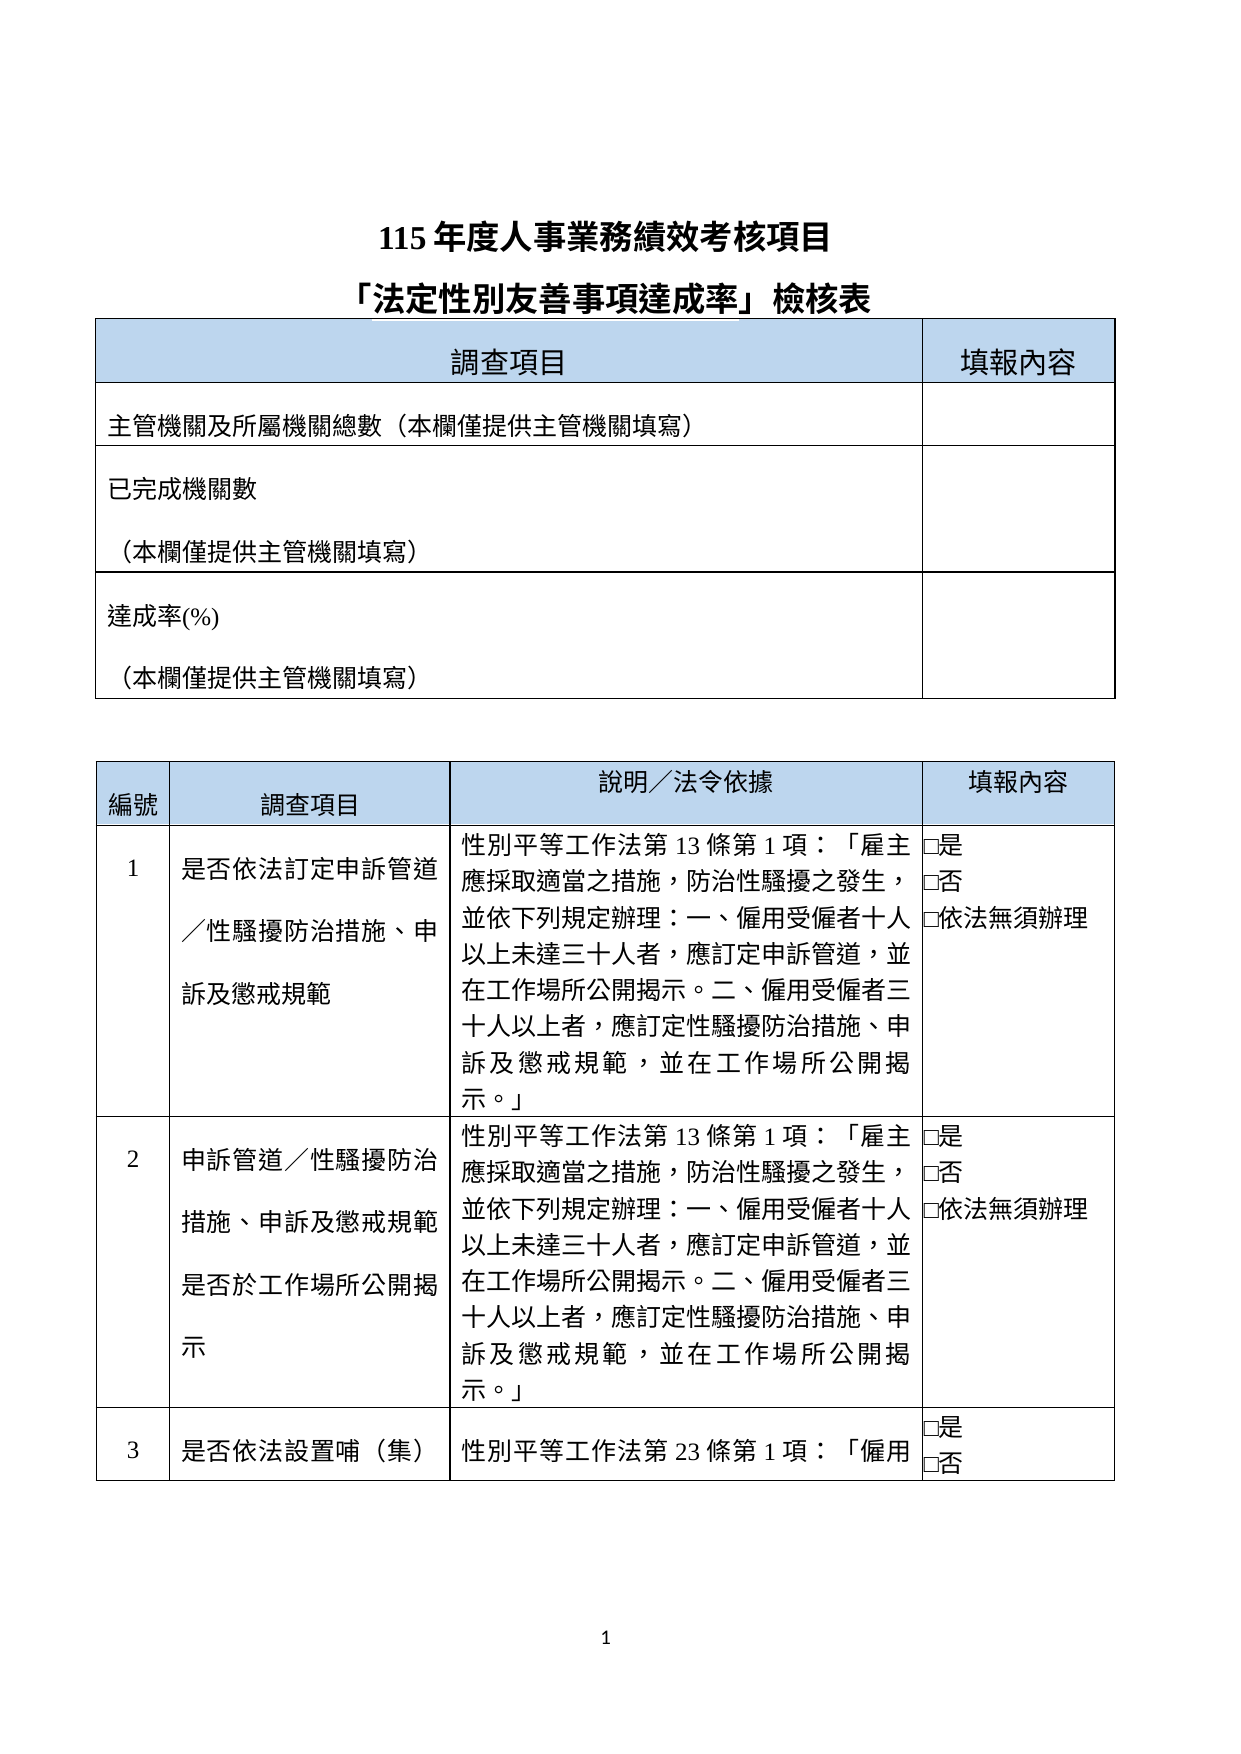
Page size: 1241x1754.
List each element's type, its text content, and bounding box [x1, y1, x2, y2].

table_cell □是 □否 □依法無須辦理 [923, 1117, 1114, 1407]
table_cell 已完成機關數 （本欄僅提供主管機關填寫） [96, 446, 922, 571]
table_cell [923, 383, 1114, 445]
table_cell 2 [97, 1117, 169, 1407]
table_cell 是否依法訂定申訴管道／性騷擾防治措施、申訴及懲戒規範 [170, 826, 449, 1116]
table_cell 申訴管道／性騷擾防治措施、申訴及懲戒規範是否於工作場所公開揭示 [170, 1117, 449, 1407]
table_cell □是 □否 □依法無須辦理 [923, 826, 1114, 1116]
table_cell 3 [97, 1408, 169, 1480]
table_header 填報內容 [923, 762, 1114, 824]
table_cell 主管機關及所屬機關總數（本欄僅提供主管機關填寫） [96, 383, 922, 445]
table_cell 性別平等工作法第13條第1項：「雇主應採取適當之措施，防治性騷擾之發生，並依下列規定辦理：一、僱用受僱者十人以上未達三十人者，應訂定申訴管道，並在工作場所公開揭示。二、僱用受僱者三十人以上者，應訂定性騷擾防治措施、申訴及懲戒規範，並在工作場所公開揭示。」 [451, 826, 922, 1116]
table_cell 性別平等工作法第23條第1項：「僱用 [451, 1408, 922, 1480]
table_header 說明／法令依據 [451, 762, 922, 824]
table_header 編號 [97, 762, 169, 824]
table_cell 1 [97, 826, 169, 1116]
text 115年度人事業務績效考核項目 [118, 193, 1092, 256]
table_header 填報內容 [923, 319, 1114, 382]
table_header 調查項目 [170, 762, 449, 824]
table_header 調查項目 [96, 319, 922, 382]
table_cell 是否依法設置哺（集） [170, 1408, 449, 1480]
table_cell 達成率(%) （本欄僅提供主管機關填寫） [96, 573, 922, 697]
table_cell 性別平等工作法第13條第1項：「雇主應採取適當之措施，防治性騷擾之發生，並依下列規定辦理：一、僱用受僱者十人以上未達三十人者，應訂定申訴管道，並在工作場所公開揭示。二、僱用受僱者三十人以上者，應訂定性騷擾防治措施、申訴及懲戒規範，並在工作場所公開揭示。」 [451, 1117, 922, 1407]
table_cell [923, 573, 1114, 697]
table_cell [923, 446, 1114, 571]
table_cell □是 □否 [923, 1408, 1114, 1480]
text 「法定性別友善事項達成率」檢核表 [118, 256, 1092, 318]
